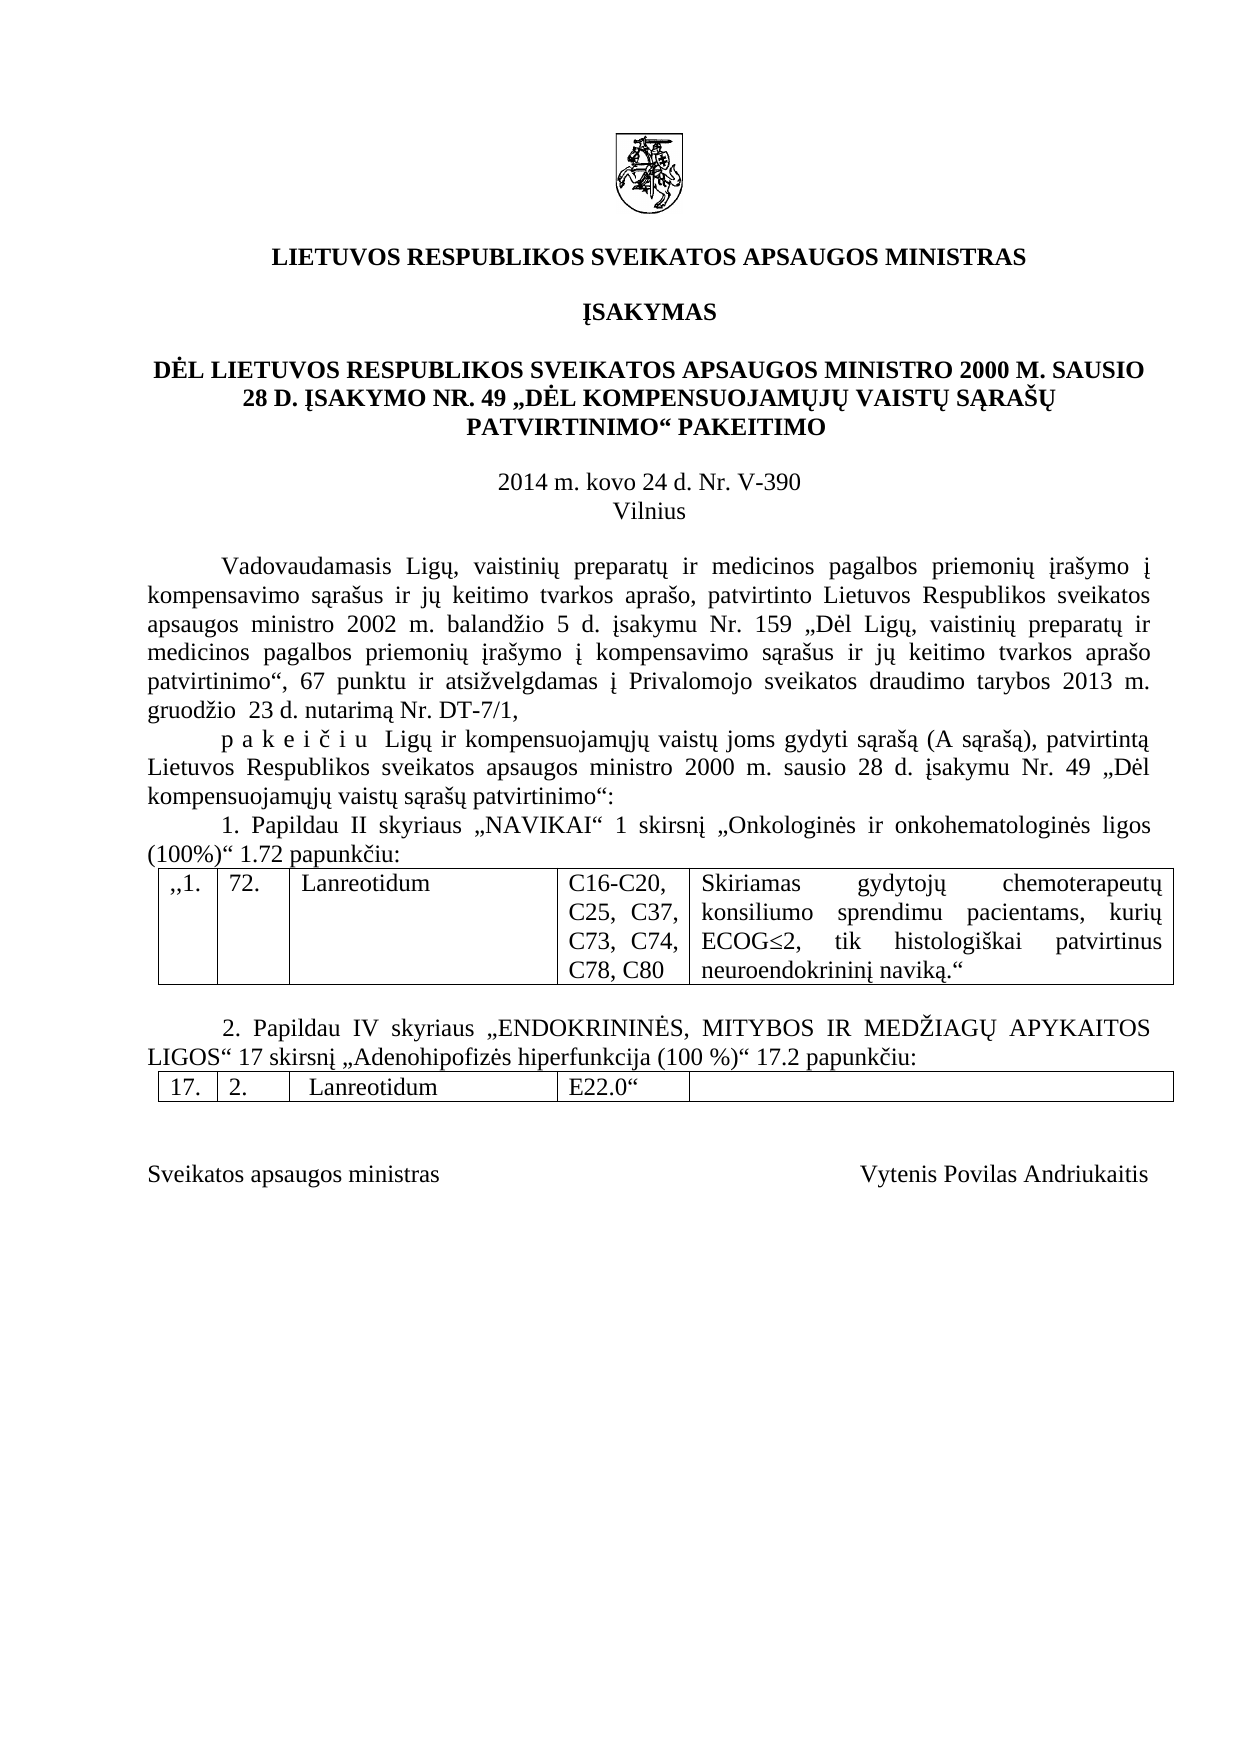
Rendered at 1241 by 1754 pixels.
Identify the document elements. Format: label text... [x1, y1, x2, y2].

text DĖL LIETUVOS RESPUBLIKOS SVEIKATOS APSAUGOS MINISTRO 2000 M. SAUSIO 28 D. ĮSAKYMO NR. 49 „DĖL KOMPENSUOJAMŲJŲ VAISTŲ SĄRAŠŲ PATVIRTINIMO“ PAKEITIMO [147, 355, 1152, 441]
text LIETUVOS RESPUBLIKOS SVEIKATOS APSAUGOS MINISTRAS [147, 242, 1152, 271]
table_header [690, 1072, 1173, 1101]
text p a k e i č i u Ligų ir kompensuojamųjų vaistų joms gydyti sąrašą (A sąrašą), patvirtintą Lietuvos Respublikos sveikatos apsaugos ministro 2000 m. sausio 28 d. įsakymu Nr. 49 „Dėl kompensuojamųjų vaistų sąrašų patvirtinimo“: [147, 724, 1152, 810]
text Vadovaudamasis Ligų, vaistinių preparatų ir medicinos pagalbos priemonių įrašymo į kompensavimo sąrašus ir jų keitimo tvarkos aprašo, patvirtinto Lietuvos Respublikos sveikatos apsaugos ministro 2002 m. balandžio 5 d. įsakymu Nr. 159 „Dėl Ligų, vaistinių preparatų ir medicinos pagalbos priemonių įrašymo į kompensavimo sąrašus ir jų keitimo tvarkos aprašo patvirtinimo“, 67 punktu ir atsižvelgdamas į Privalomojo sveikatos draudimo tarybos 2013 m. gruodžio 23 d. nutarimą Nr. DT-7/1, [147, 551, 1152, 724]
table_header ,,1. [159, 869, 217, 983]
text Sveikatos apsaugos ministras Vytenis Povilas Andriukaitis [147, 1159, 1152, 1188]
text 2014 m. kovo 24 d. Nr. V-390 [147, 467, 1152, 496]
text ĮSAKYMAS [147, 297, 1152, 326]
text 1. Papildau II skyriaus „NAVIKAI“ 1 skirsnį „Onkologinės ir onkohematologinės ligos (100%)“ 1.72 papunkčiu: [147, 810, 1152, 867]
table_header E22.0“ [558, 1072, 689, 1101]
table_header Lanreotidum [290, 869, 557, 983]
table_header 17. [159, 1072, 217, 1101]
text Vilnius [147, 496, 1152, 525]
table_header C16-C20, C25, C37, C73, C74, C78, C80 [558, 869, 689, 983]
table_header Lanreotidum [290, 1072, 557, 1101]
table_header 2. [218, 1072, 289, 1101]
text 2. Papildau IV skyriaus „ENDOKRININĖS, MITYBOS IR MEDŽIAGŲ APYKAITOS LIGOS“ 17 skirsnį „Adenohipofizės hiperfunkcija (100 %)“ 17.2 papunkčiu: [147, 1013, 1152, 1071]
table_header 72. [218, 869, 289, 983]
table_header Skiriamas gydytojų chemoterapeutų konsiliumo sprendimu pacientams, kurių ECOG≤2, tik histologiškai patvirtinus neuroendokrininį naviką.“ [690, 869, 1173, 983]
